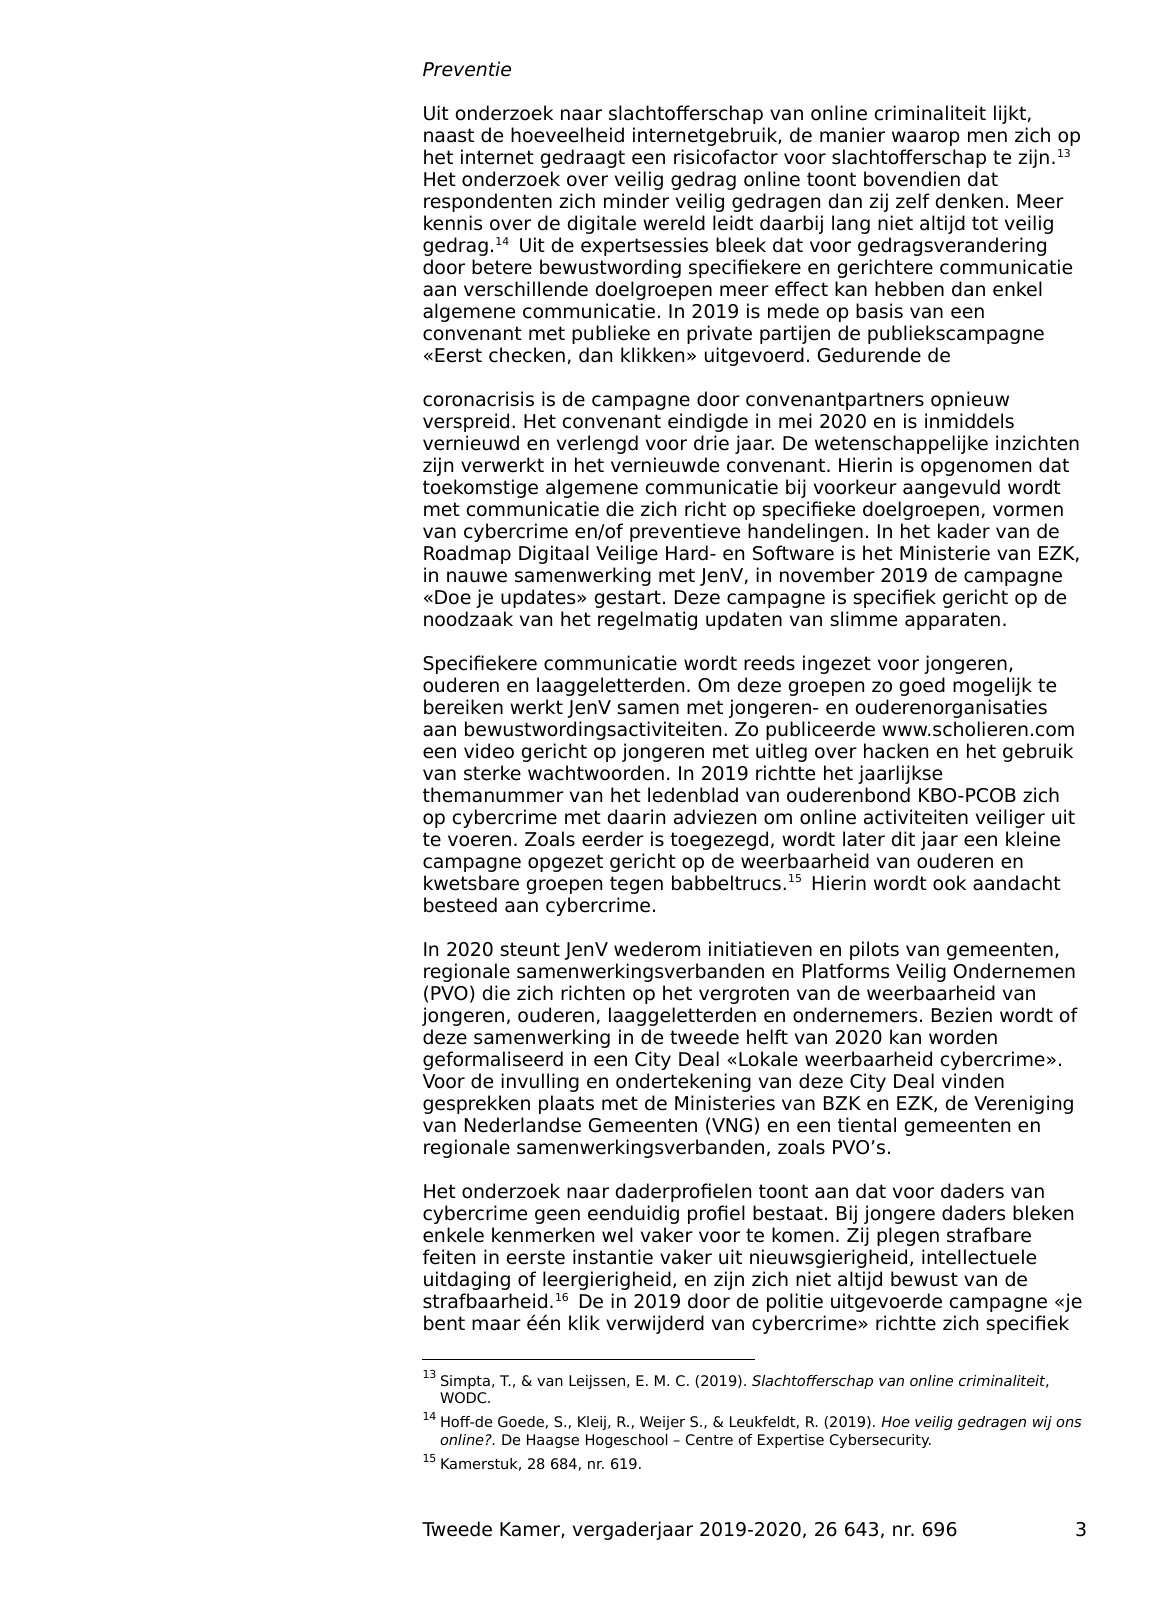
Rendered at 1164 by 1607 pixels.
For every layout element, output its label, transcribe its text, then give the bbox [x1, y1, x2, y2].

text Kamerstuk, 28 684, nr. 619. [422, 1452, 1087, 1474]
text Uit onderzoek naar slachtofferschap van online criminaliteit lijkt, naast de hoeveelheid internetgebruik, de manier waarop men zich op het internet gedraagt een risicofactor voor slachtofferschap te zijn. Het onderzoek over veilig gedrag online toont bovendien dat respondenten zich minder veilig gedragen dan zij zelf denken. Meer kennis over de digitale wereld leidt daarbij lang niet altijd tot veilig gedrag. Uit de expertsessies bleek dat voor gedragsverandering door betere bewustwording specifiekere en gerichtere communicatie aan verschillende doelgroepen meer effect kan hebben dan enkel algemene communicatie. In 2019 is mede op basis van een convenant met publieke en private partijen de publiekscampagne «Eerst checken, dan klikken» uitgevoerd. Gedurende de [422, 103, 1087, 367]
text coronacrisis is de campagne door convenantpartners opnieuw verspreid. Het convenant eindigde in mei 2020 en is inmiddels vernieuwd en verlengd voor drie jaar. De wetenschappelijke inzichten zijn verwerkt in het vernieuwde convenant. Hierin is opgenomen dat toekomstige algemene communicatie bij voorkeur aangevuld wordt met communicatie die zich richt op specifieke doelgroepen, vormen van cybercrime en/of preventieve handelingen. In het kader van de Roadmap Digitaal Veilige Hard- en Software is het Ministerie van EZK, in nauwe samenwerking met JenV, in november 2019 de campagne «Doe je updates» gestart. Deze campagne is specifiek gericht op de noodzaak van het regelmatig updaten van slimme apparaten. [422, 389, 1087, 631]
subtitle Preventie [422, 59, 1087, 81]
text Simpta, T., & van Leijssen, E. M. C. (2019). Slachtofferschap van online criminaliteit, WODC. [422, 1368, 1087, 1407]
text In 2020 steunt JenV wederom initiatieven en pilots van gemeenten, regionale samenwerkingsverbanden en Platforms Veilig Ondernemen (PVO) die zich richten op het vergroten van de weerbaarheid van jongeren, ouderen, laaggeletterden en ondernemers. Bezien wordt of deze samenwerking in de tweede helft van 2020 kan worden geformaliseerd in een City Deal «Lokale weerbaarheid cybercrime». Voor de invulling en ondertekening van deze City Deal vinden gesprekken plaats met de Ministeries van BZK en EZK, de Vereniging van Nederlandse Gemeenten (VNG) en een tiental gemeenten en regionale samenwerkingsverbanden, zoals PVO’s. [422, 939, 1087, 1159]
text Het onderzoek naar daderprofielen toont aan dat voor daders van cybercrime geen eenduidig profiel bestaat. Bij jongere daders bleken enkele kenmerken wel vaker voor te komen. Zij plegen strafbare feiten in eerste instantie vaker uit nieuwsgierigheid, intellectuele uitdaging of leergierigheid, en zijn zich niet altijd bewust van de strafbaarheid. De in 2019 door de politie uitgevoerde campagne «je bent maar één klik verwijderd van cybercrime» richtte zich specifiek [422, 1181, 1087, 1335]
text Specifiekere communicatie wordt reeds ingezet voor jongeren, ouderen en laaggeletterden. Om deze groepen zo goed mogelijk te bereiken werkt JenV samen met jongeren- en ouderenorganisaties aan bewustwordingsactiviteiten. Zo publiceerde www.scholieren.com een video gericht op jongeren met uitleg over hacken en het gebruik van sterke wachtwoorden. In 2019 richtte het jaarlijkse themanummer van het ledenblad van ouderenbond KBO-PCOB zich op cybercrime met daarin adviezen om online activiteiten veiliger uit te voeren. Zoals eerder is toegezegd, wordt later dit jaar een kleine campagne opgezet gericht op de weerbaarheid van ouderen en kwetsbare groepen tegen babbeltrucs. Hierin wordt ook aandacht besteed aan cybercrime. [422, 653, 1087, 917]
text Hoff-de Goede, S., Kleij, R., Weijer S., & Leukfeldt, R. (2019). Hoe veilig gedragen wij ons online?. De Haagse Hogeschool – Centre of Expertise Cybersecurity. [422, 1410, 1087, 1449]
